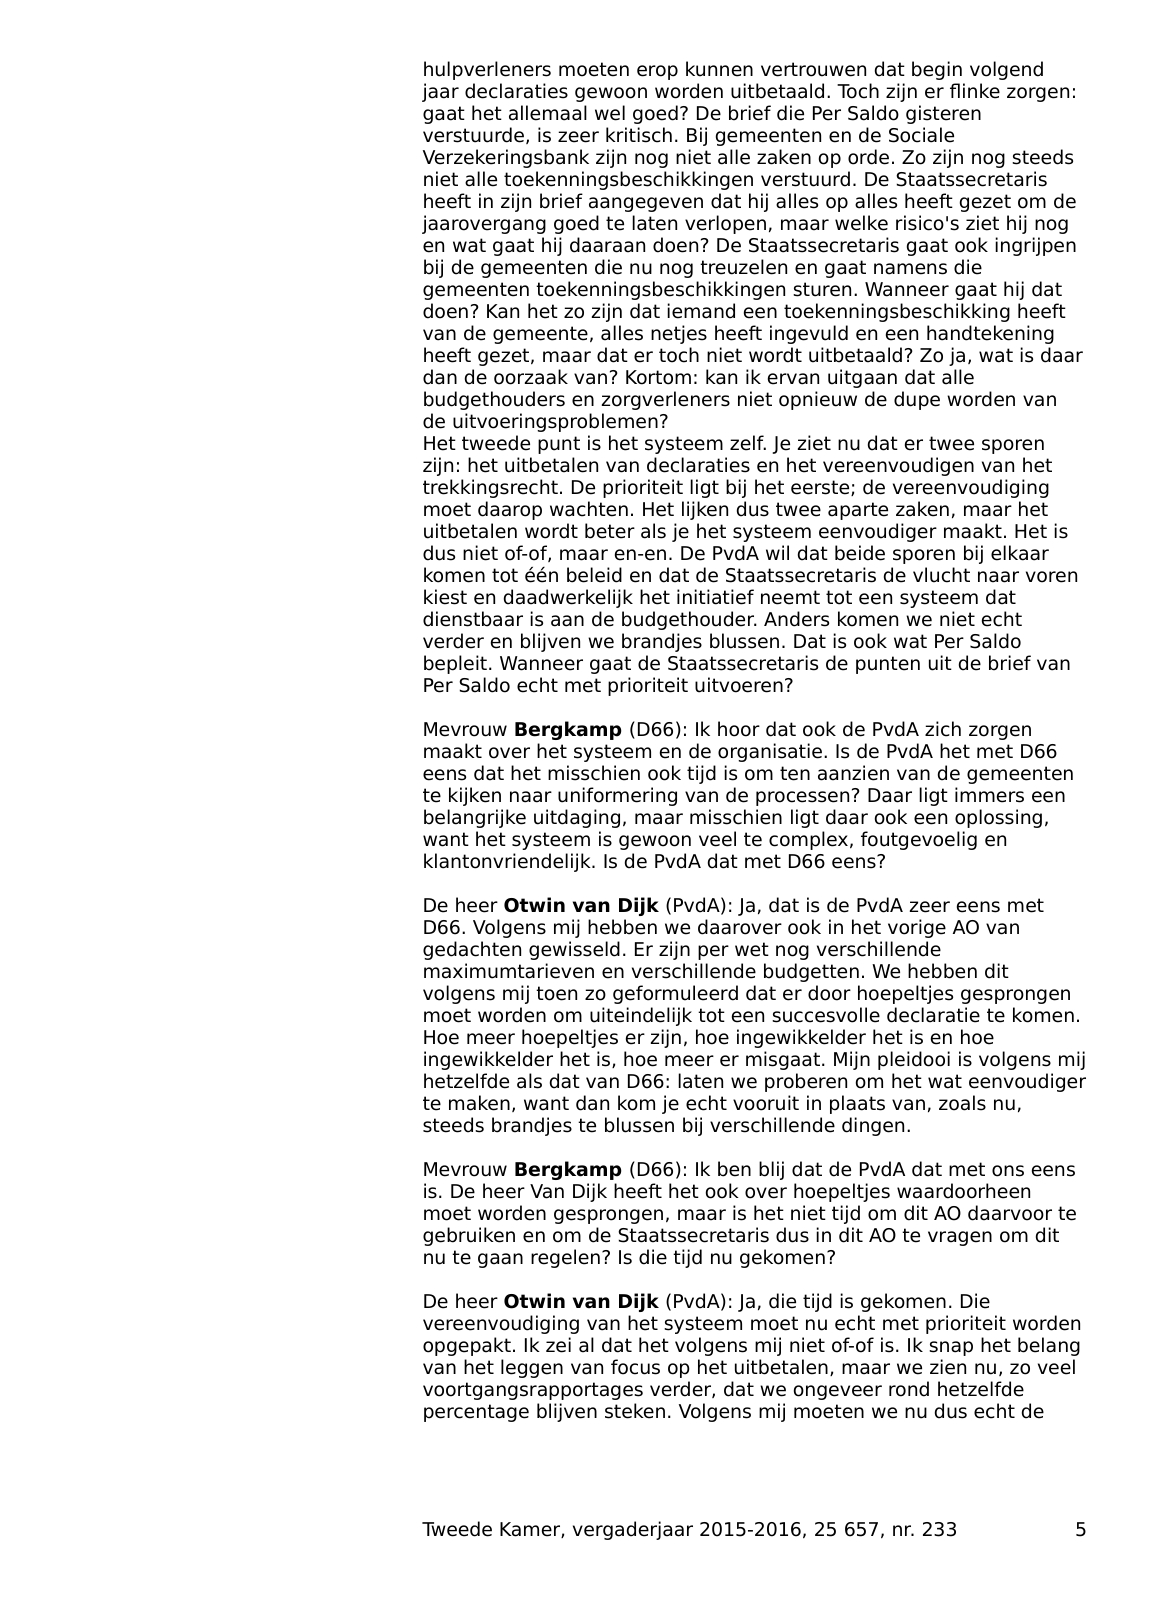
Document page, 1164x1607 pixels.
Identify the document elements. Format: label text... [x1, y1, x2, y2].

text Mevrouw Bergkamp (D66): Ik ben blij dat de PvdA dat met ons eens is. De heer Van Dijk heeft het ook over hoepeltjes waardoorheen moet worden gesprongen, maar is het niet tijd om dit AO daarvoor te gebruiken en om de Staatssecretaris dus in dit AO te vragen om dit nu te gaan regelen? Is die tijd nu gekomen? [422, 1159, 1087, 1268]
text De heer Otwin van Dijk (PvdA): Ja, dat is de PvdA zeer eens met D66. Volgens mij hebben we daarover ook in het vorige AO van gedachten gewisseld. Er zijn per wet nog verschillende maximumtarieven en verschillende budgetten. We hebben dit volgens mij toen zo geformuleerd dat er door hoepeltjes gesprongen moet worden om uiteindelijk tot een succesvolle declaratie te komen. Hoe meer hoepeltjes er zijn, hoe ingewikkelder het is en hoe ingewikkelder het is, hoe meer er misgaat. Mijn pleidooi is volgens mij hetzelfde als dat van D66: laten we proberen om het wat eenvoudiger te maken, want dan kom je echt vooruit in plaats van, zoals nu, steeds brandjes te blussen bij verschillende dingen. [422, 895, 1087, 1136]
text hulpverleners moeten erop kunnen vertrouwen dat begin volgend jaar declaraties gewoon worden uitbetaald. Toch zijn er flinke zorgen: gaat het allemaal wel goed? De brief die Per Saldo gisteren verstuurde, is zeer kritisch. Bij gemeenten en de Sociale Verzekeringsbank zijn nog niet alle zaken op orde. Zo zijn nog steeds niet alle toekenningsbeschikkingen verstuurd. De Staatssecretaris heeft in zijn brief aangegeven dat hij alles op alles heeft gezet om de jaarovergang goed te laten verlopen, maar welke risico's ziet hij nog en wat gaat hij daaraan doen? De Staatssecretaris gaat ook ingrijpen bij de gemeenten die nu nog treuzelen en gaat namens die gemeenten toekenningsbeschikkingen sturen. Wanneer gaat hij dat doen? Kan het zo zijn dat iemand een toekenningsbeschikking heeft van de gemeente, alles netjes heeft ingevuld en een handtekening heeft gezet, maar dat er toch niet wordt uitbetaald? Zo ja, wat is daar dan de oorzaak van? Kortom: kan ik ervan uitgaan dat alle budgethouders en zorgverleners niet opnieuw de dupe worden van de uitvoeringsproblemen? [422, 59, 1087, 433]
text De heer Otwin van Dijk (PvdA): Ja, die tijd is gekomen. Die vereenvoudiging van het systeem moet nu echt met prioriteit worden opgepakt. Ik zei al dat het volgens mij niet of-of is. Ik snap het belang van het leggen van focus op het uitbetalen, maar we zien nu, zo veel voortgangsrapportages verder, dat we ongeveer rond hetzelfde percentage blijven steken. Volgens mij moeten we nu dus echt de [422, 1291, 1087, 1423]
text Mevrouw Bergkamp (D66): Ik hoor dat ook de PvdA zich zorgen maakt over het systeem en de organisatie. Is de PvdA het met D66 eens dat het misschien ook tijd is om ten aanzien van de gemeenten te kijken naar uniformering van de processen? Daar ligt immers een belangrijke uitdaging, maar misschien ligt daar ook een oplossing, want het systeem is gewoon veel te complex, foutgevoelig en klantonvriendelijk. Is de PvdA dat met D66 eens? [422, 719, 1087, 872]
text Het tweede punt is het systeem zelf. Je ziet nu dat er twee sporen zijn: het uitbetalen van declaraties en het vereenvoudigen van het trekkingsrecht. De prioriteit ligt bij het eerste; de vereenvoudiging moet daarop wachten. Het lijken dus twee aparte zaken, maar het uitbetalen wordt beter als je het systeem eenvoudiger maakt. Het is dus niet of-of, maar en-en. De PvdA wil dat beide sporen bij elkaar komen tot één beleid en dat de Staatssecretaris de vlucht naar voren kiest en daadwerkelijk het initiatief neemt tot een systeem dat dienstbaar is aan de budgethouder. Anders komen we niet echt verder en blijven we brandjes blussen. Dat is ook wat Per Saldo bepleit. Wanneer gaat de Staatssecretaris de punten uit de brief van Per Saldo echt met prioriteit uitvoeren? [422, 433, 1087, 696]
